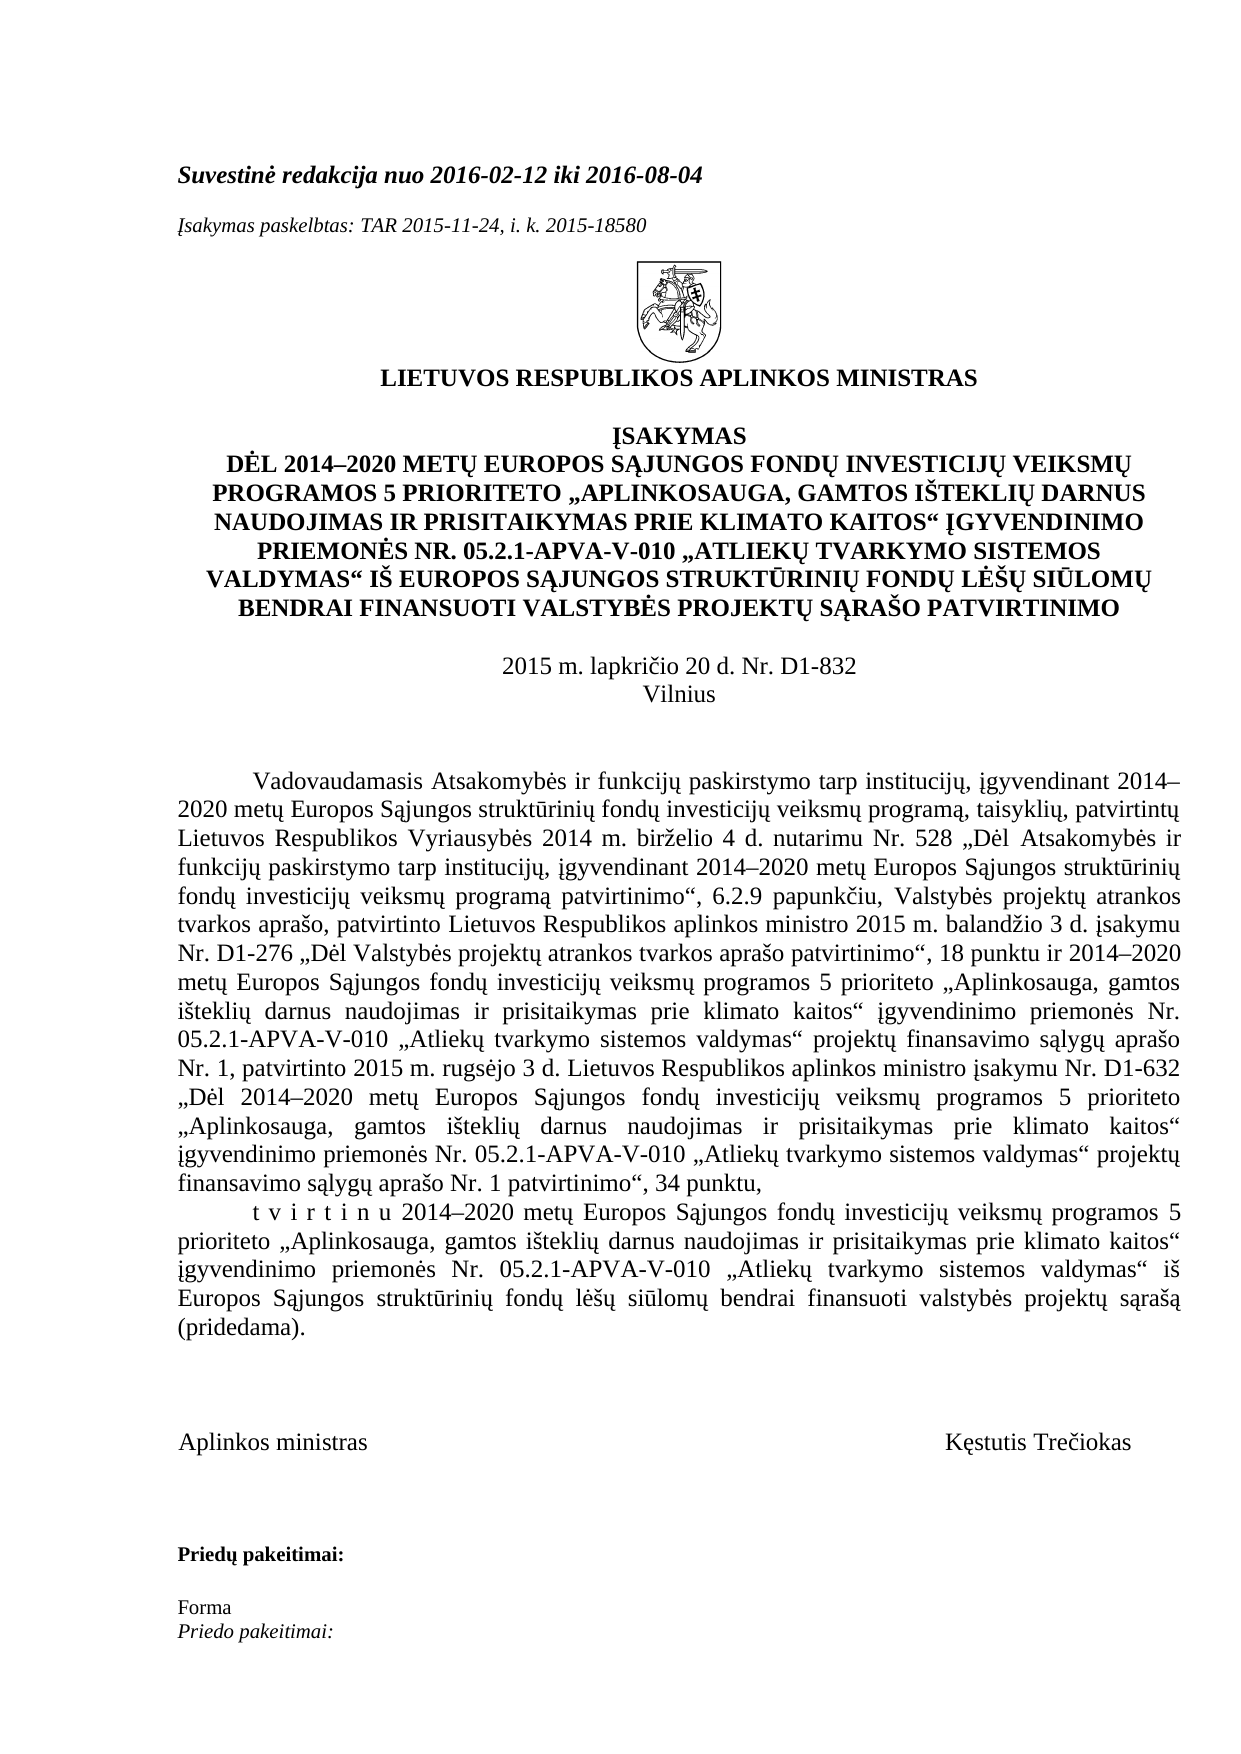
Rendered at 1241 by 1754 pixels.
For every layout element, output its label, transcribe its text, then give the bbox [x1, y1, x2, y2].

text t v i r t i n u 2014–2020 metų Europos Sąjungos fondų investicijų veiksmų programos 5 prioriteto „Aplinkosauga, gamtos išteklių darnus naudojimas ir prisitaikymas prie klimato kaitos“ įgyvendinimo priemonės Nr. 05.2.1-APVA-V-010 „Atliekų tvarkymo sistemos valdymas“ iš Europos Sąjungos struktūrinių fondų lėšų siūlomų bendrai finansuoti valstybės projektų sąrašą (pridedama). [177, 1197, 1181, 1341]
text Suvestinė redakcija nuo 2016-02-12 iki 2016-08-04 [177, 160, 1181, 189]
text Vadovaudamasis Atsakomybės ir funkcijų paskirstymo tarp institucijų, įgyvendinant 2014–2020 metų Europos Sąjungos struktūrinių fondų investicijų veiksmų programą, taisyklių, patvirtintų Lietuvos Respublikos Vyriausybės 2014 m. birželio 4 d. nutarimu Nr. 528 „Dėl Atsakomybės ir funkcijų paskirstymo tarp institucijų, įgyvendinant 2014–2020 metų Europos Sąjungos struktūrinių fondų investicijų veiksmų programą patvirtinimo“, 6.2.9 papunkčiu, Valstybės projektų atrankos tvarkos aprašo, patvirtinto Lietuvos Respublikos aplinkos ministro 2015 m. balandžio 3 d. įsakymu Nr. D1-276 „Dėl Valstybės projektų atrankos tvarkos aprašo patvirtinimo“, 18 punktu ir 2014–2020 metų Europos Sąjungos fondų investicijų veiksmų programos 5 prioriteto „Aplinkosauga, gamtos išteklių darnus naudojimas ir prisitaikymas prie klimato kaitos“ įgyvendinimo priemonės Nr. 05.2.1-APVA-V-010 „Atliekų tvarkymo sistemos valdymas“ projektų finansavimo sąlygų aprašo Nr. 1, patvirtinto 2015 m. rugsėjo 3 d. Lietuvos Respublikos aplinkos ministro įsakymu Nr. D1-632 „Dėl 2014–2020 metų Europos Sąjungos fondų investicijų veiksmų programos 5 prioriteto „Aplinkosauga, gamtos išteklių darnus naudojimas ir prisitaikymas prie klimato kaitos“ įgyvendinimo priemonės Nr. 05.2.1-APVA-V-010 „Atliekų tvarkymo sistemos valdymas“ projektų finansavimo sąlygų aprašo Nr. 1 patvirtinimo“, 34 punktu, [177, 766, 1181, 1197]
text Forma [177, 1595, 1181, 1619]
text Aplinkos ministras Kęstutis Trečiokas [178, 1427, 1177, 1456]
text DĖL 2014–2020 METŲ EUROPOS SĄJUNGOS FONDŲ INVESTICIJŲ VEIKSMŲ PROGRAMOS 5 PRIORITETO „APLINKOSAUGA, GAMTOS IŠTEKLIŲ DARNUS NAUDOJIMAS IR PRISITAIKYMAS PRIE KLIMATO KAITOS“ ĮGYVENDINIMO PRIEMONĖS NR. 05.2.1-APVA-V-010 „ATLIEKŲ TVARKYMO SISTEMOS VALDYMAS“ IŠ EUROPOS SĄJUNGOS STRUKTŪRINIŲ FONDŲ LĖŠŲ SIŪLOMŲ BENDRAI FINANSUOTI VALSTYBĖS PROJEKTŲ SĄRAŠO PATVIRTINIMO [177, 449, 1181, 622]
text Vilnius [177, 679, 1181, 708]
text Priedo pakeitimai: [177, 1619, 1181, 1643]
text Įsakymas paskelbtas: TAR 2015-11-24, i. k. 2015-18580 [177, 213, 1181, 237]
text LIETUVOS RESPUBLIKOS APLINKOS MINISTRAS [177, 363, 1181, 392]
text ĮSAKYMAS [177, 421, 1181, 449]
text 2015 m. lapkričio 20 d. Nr. D1-832 [177, 651, 1181, 679]
text Priedų pakeitimai: [177, 1542, 1181, 1566]
